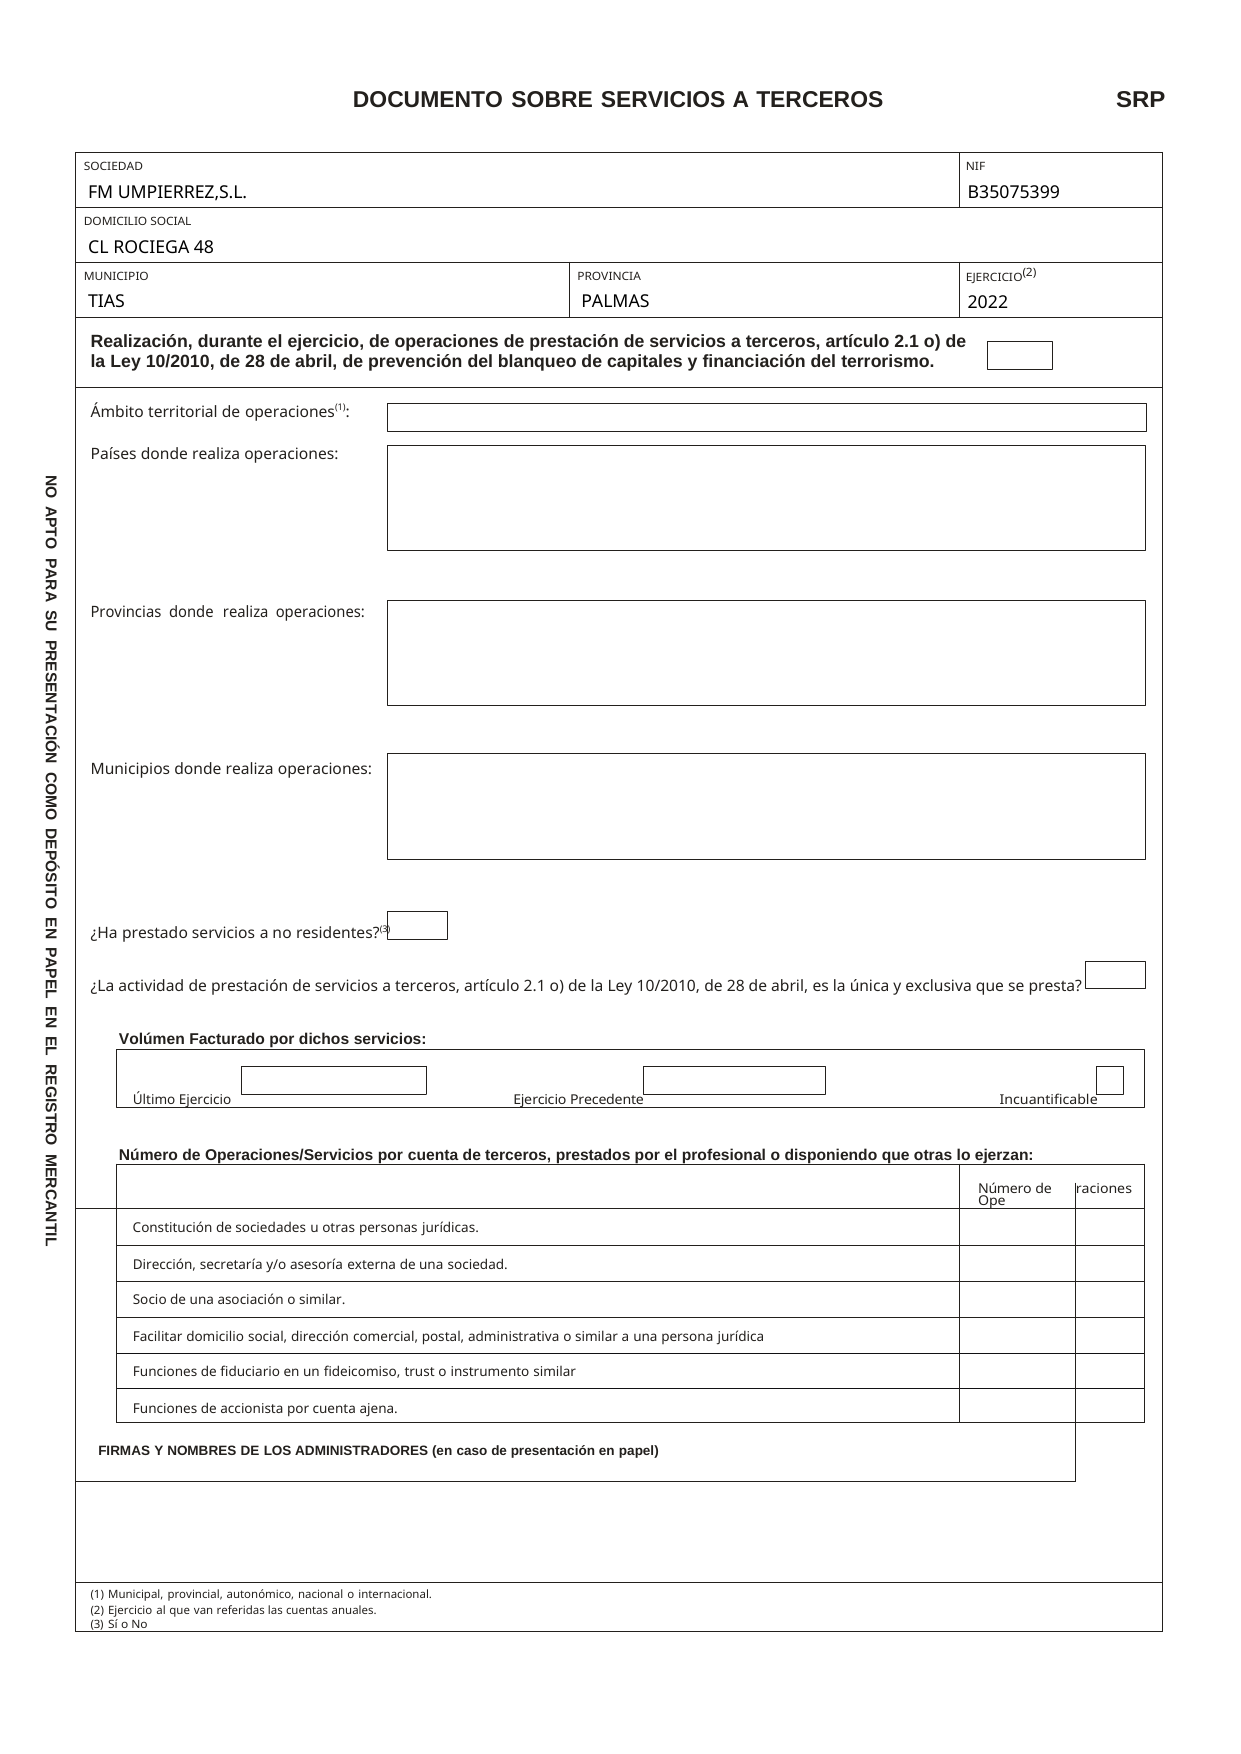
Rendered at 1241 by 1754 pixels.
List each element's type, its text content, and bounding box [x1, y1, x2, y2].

table_cell [1076, 1318, 1144, 1353]
table_cell Ámbito territorial de operaciones(1): Países donde realiza operaciones: Provincias donde realiza operaciones: Municipios donde realiza operaciones: ¿Ha prestado servicios a no residentes?(3) ¿La actividad de prestación de servicios a terceros, artículo 2.1 o) de la Ley 10/2010, de 28 de abril, es la única y exclusiva que se presta? Volúmen Facturado por dichos servicios: Último Ejercicio Ejercicio Precedente Incuantificable Número de Operaciones/Servicios por cuenta de terceros, prestados por el profesional o disponiendo que otras lo ejerzan: [76, 388, 1162, 1163]
table_cell Número de Ope [960, 1183, 1075, 1208]
table_cell [960, 1246, 1075, 1281]
table_cell [76, 1481, 1162, 1582]
table_cell Realización, durante el ejercicio, de operaciones de prestación de servicios a terceros, artículo 2.1 o) de la Ley 10/2010, de 28 de abril, de prevención del blanqueo de capitales y financiación del terrorismo. [76, 318, 1162, 387]
table_cell PROVINCIA PALMAS [570, 263, 959, 317]
table_cell Facilitar domicilio social, dirección comercial, postal, administrativa o similar a una persona jurídica [117, 1318, 959, 1353]
table_cell [1076, 1209, 1144, 1245]
table_cell [1076, 1422, 1162, 1481]
table_cell raciones [1076, 1183, 1144, 1208]
table_cell DOMICILIO SOCIAL CL ROCIEGA 48 [76, 208, 1162, 262]
table_cell MUNICIPIO TIAS [76, 263, 569, 317]
table_cell [117, 1165, 959, 1208]
table_cell [960, 1165, 1144, 1183]
table_cell Socio de una asociación o similar. [117, 1282, 959, 1317]
table_cell Constitución de sociedades u otras personas jurídicas. [117, 1209, 959, 1245]
table_cell [1076, 1246, 1144, 1281]
table_cell [960, 1318, 1075, 1353]
table_cell [960, 1282, 1075, 1317]
table_cell EJERCICIO(2) 2022 [960, 263, 1162, 317]
table_header NIF B35075399 [960, 153, 1162, 206]
table_cell Funciones de accionista por cuenta ajena. [117, 1389, 959, 1422]
table_cell [1076, 1354, 1144, 1388]
table_cell [1145, 1164, 1162, 1422]
table_cell [960, 1389, 1075, 1422]
table_cell [960, 1209, 1075, 1245]
table_cell FIRMAS Y NOMBRES DE LOS ADMINISTRADORES (en caso de presentación en papel) [76, 1422, 1075, 1481]
table_cell Dirección, secretaría y/o asesoría externa de una sociedad. [117, 1246, 959, 1281]
table_cell Municipal, provincial, autonómico, nacional o internacional. Ejercicio al que van referidas las cuentas anuales. Sí o No [76, 1583, 1162, 1631]
table_cell [960, 1354, 1075, 1388]
text NO APTO PARA SU PRESENTACIÓN COMO DEPÓSITO EN PAPEL EN EL REGISTRO MERCANTIL [42, 475, 61, 1251]
table_cell [76, 1164, 116, 1208]
table_cell [1076, 1389, 1144, 1422]
table_header SOCIEDAD FM UMPIERREZ,S.L. [76, 153, 959, 206]
table_cell [1076, 1282, 1144, 1317]
table_cell Funciones de fiduciario en un fideicomiso, trust o instrumento similar [117, 1354, 959, 1388]
table_cell [76, 1209, 116, 1422]
subtitle DOCUMENTO SOBRE SERVICIOS A TERCEROS SRP [353, 86, 1180, 112]
